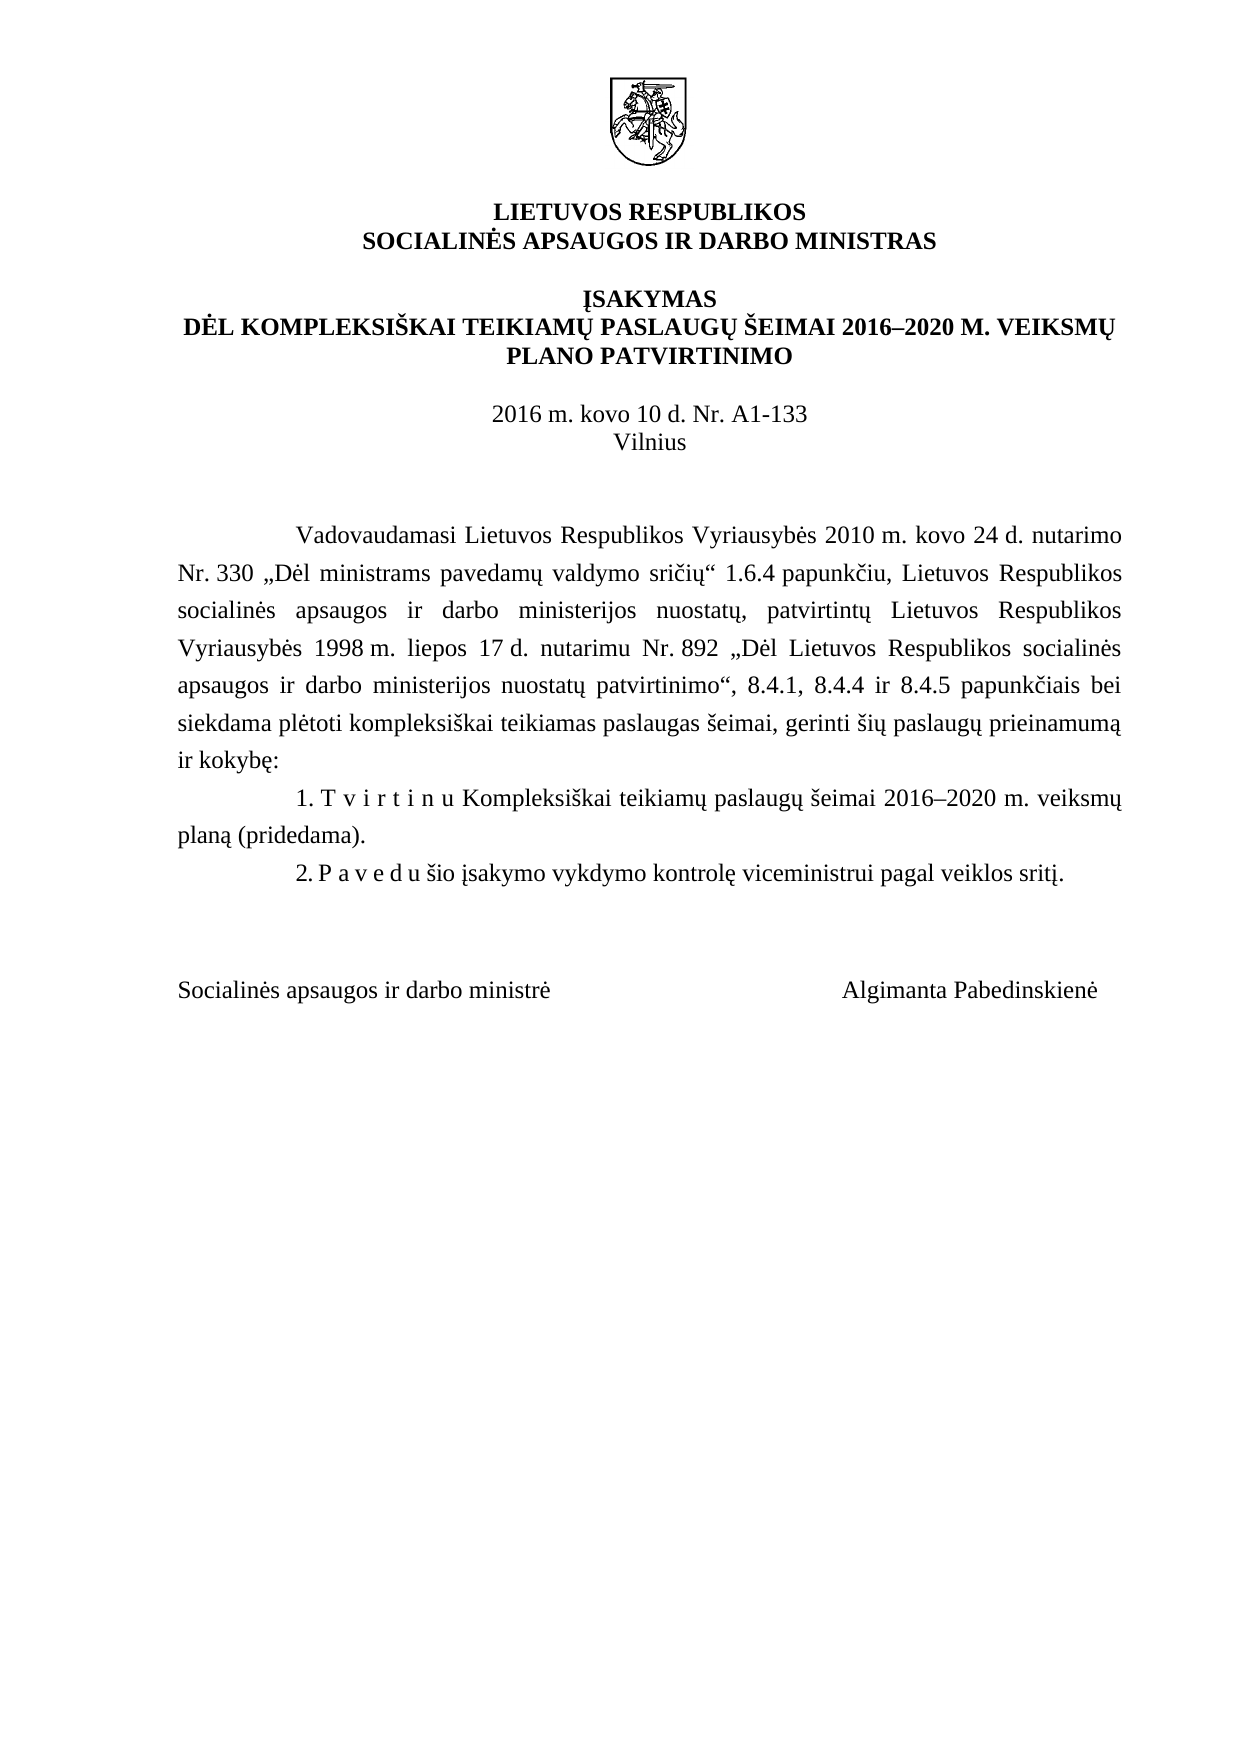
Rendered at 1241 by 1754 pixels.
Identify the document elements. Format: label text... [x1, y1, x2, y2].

text 2016 m. kovo 10 d. Nr. A1-133 [177, 399, 1122, 427]
text Socialinės apsaugos ir darbo ministrė Algimanta Pabedinskienė [177, 975, 1122, 1004]
text 1. T v i r t i n u Kompleksiškai teikiamų paslaugų šeimai 2016–2020 m. veiksmų planą (pridedama). [177, 776, 1122, 851]
text DĖL KOMPLEKSIŠKAI TEIKIAMŲ PASLAUGŲ ŠEIMAI 2016–2020 M. VEIKSMŲ PLANO PATVIRTINIMO [177, 312, 1122, 370]
text Vadovaudamasi Lietuvos Respublikos Vyriausybės 2010 m. kovo 24 d. nutarimo Nr. 330 „Dėl ministrams pavedamų valdymo sričių“ 1.6.4 papunkčiu, Lietuvos Respublikos socialinės apsaugos ir darbo ministerijos nuostatų, patvirtintų Lietuvos Respublikos Vyriausybės 1998 m. liepos 17 d. nutarimu Nr. 892 „Dėl Lietuvos Respublikos socialinės apsaugos ir darbo ministerijos nuostatų patvirtinimo“, 8.4.1, 8.4.4 ir 8.4.5 papunkčiais bei siekdama plėtoti kompleksiškai teikiamas paslaugas šeimai, gerinti šių paslaugų prieinamumą ir kokybę: [177, 514, 1122, 776]
text LIETUVOS RESPUBLIKOS [177, 197, 1122, 226]
text Vilnius [177, 427, 1122, 456]
text ĮSAKYMAS [177, 284, 1122, 312]
text 2. P a v e d u šio įsakymo vykdymo kontrolę viceministrui pagal veiklos sritį. [177, 851, 1122, 889]
text SOCIALINĖS APSAUGOS IR DARBO MINISTRAS [177, 226, 1122, 255]
